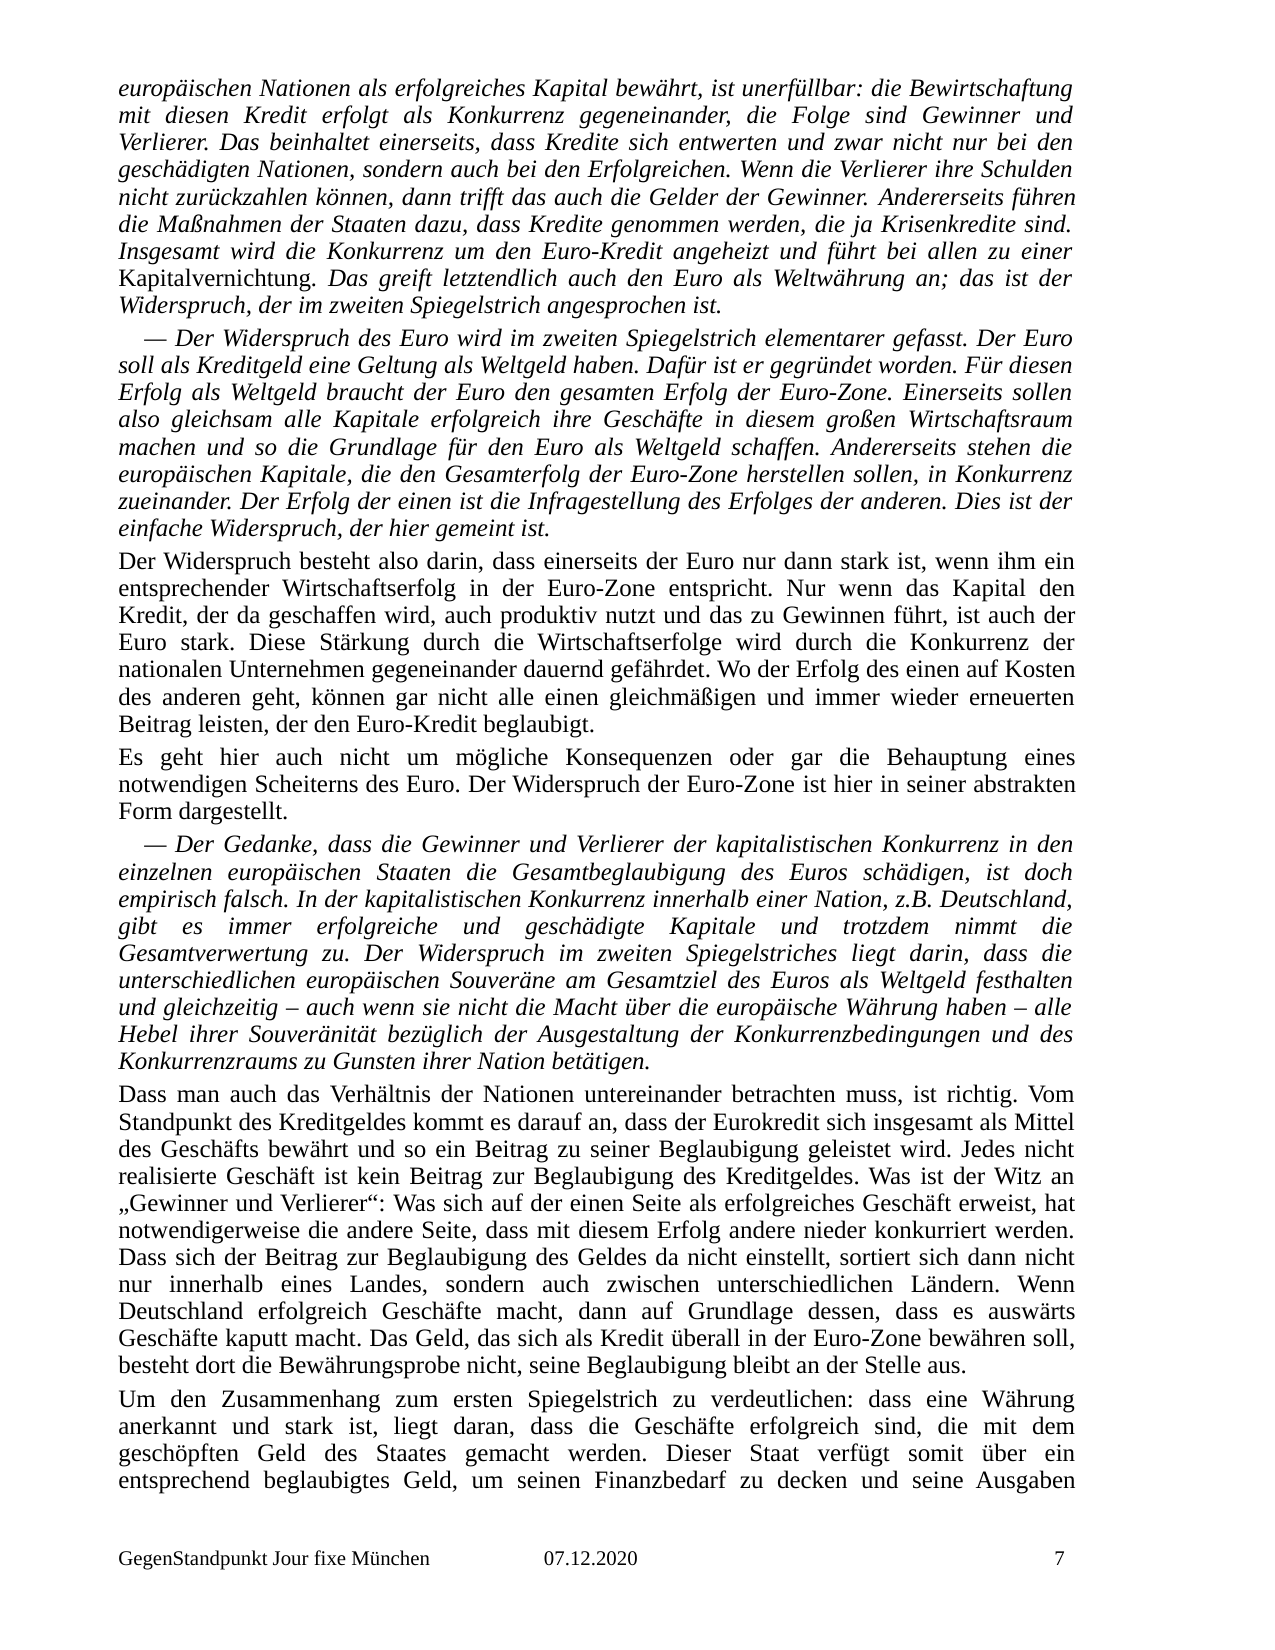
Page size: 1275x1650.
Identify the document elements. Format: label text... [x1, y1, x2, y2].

text — Der Widerspruch des Euro wird im zweiten Spiegelstrich elementarer gefasst. Der Euro soll als Kreditgeld eine Geltung als Weltgeld haben. Dafür ist er gegründet worden. Für diesen Erfolg als Weltgeld braucht der Euro den gesamten Erfolg der Euro-Zone. Einerseits sollen also gleichsam alle Kapitale erfolgreich ihre Geschäfte in diesem großen Wirtschaftsraum machen und so die Grundlage für den Euro als Weltgeld schaffen. Andererseits stehen die europäischen Kapitale, die den Gesamterfolg der Euro-Zone herstellen sollen, in Konkurrenz zueinander. Der Erfolg der einen ist die Infragestellung des Erfolges der anderen. Dies ist der einfache Widerspruch, der hier gemeint ist. [118, 325, 1076, 542]
text Der Widerspruch besteht also darin, dass einerseits der Euro nur dann stark ist, wenn ihm ein entsprechender Wirtschaftserfolg in der Euro-Zone entspricht. Nur wenn das Kapital den Kredit, der da geschaffen wird, auch produktiv nutzt und das zu Gewinnen führt, ist auch der Euro stark. Diese Stärkung durch die Wirtschaftserfolge wird durch die Konkurrenz der nationalen Unternehmen gegeneinander dauernd gefährdet. Wo der Erfolg des einen auf Kosten des anderen geht, können gar nicht alle einen gleichmäßigen und immer wieder erneuerten Beitrag leisten, der den Euro-Kredit beglaubigt. [118, 548, 1076, 737]
text Dass man auch das Verhältnis der Nationen untereinander betrachten muss, ist richtig. Vom Standpunkt des Kreditgeldes kommt es darauf an, dass der Eurokredit sich insgesamt als Mittel des Geschäfts bewährt und so ein Beitrag zu seiner Beglaubigung geleistet wird. Jedes nicht realisierte Geschäft ist kein Beitrag zur Beglaubigung des Kreditgeldes. Was ist der Witz an „Gewinner und Verlierer“: Was sich auf der einen Seite als erfolgreiches Geschäft erweist, hat notwendigerweise die andere Seite, dass mit diesem Erfolg andere nieder konkurriert werden. Dass sich der Beitrag zur Beglaubigung des Geldes da nicht einstellt, sortiert sich dann nicht nur innerhalb eines Landes, sondern auch zwischen unterschiedlichen Ländern. Wenn Deutschland erfolgreich Geschäfte macht, dann auf Grundlage dessen, dass es auswärts Geschäfte kaputt macht. Das Geld, das sich als Kredit überall in der Euro-Zone bewähren soll, besteht dort die Bewährungsprobe nicht, seine Beglaubigung bleibt an der Stelle aus. [118, 1081, 1076, 1379]
text Es geht hier auch nicht um mögliche Konsequenzen oder gar die Behauptung eines notwendigen Scheiterns des Euro. Der Widerspruch der Euro-Zone ist hier in seiner abstrakten Form dargestellt. [118, 744, 1076, 825]
text europäischen Nationen als erfolgreiches Kapital bewährt, ist unerfüllbar: die Bewirtschaftung mit diesen Kredit erfolgt als Konkurrenz gegeneinander, die Folge sind Gewinner und Verlierer. Das beinhaltet einerseits, dass Kredite sich entwerten und zwar nicht nur bei den geschädigten Nationen, sondern auch bei den Erfolgreichen. Wenn die Verlierer ihre Schulden nicht zurückzahlen können, dann trifft das auch die Gelder der Gewinner. Andererseits führen die Maßnahmen der Staaten dazu, dass Kredite genommen werden, die ja Krisenkredite sind. Insgesamt wird die Konkurrenz um den Euro-Kredit angeheizt und führt bei allen zu einer Kapitalvernichtung. Das greift letztendlich auch den Euro als Weltwährung an; das ist der Widerspruch, der im zweiten Spiegelstrich angesprochen ist. [118, 75, 1076, 319]
text Um den Zusammenhang zum ersten Spiegelstrich zu verdeutlichen: dass eine Währung anerkannt und stark ist, liegt daran, dass die Geschäfte erfolgreich sind, die mit dem geschöpften Geld des Staates gemacht werden. Dieser Staat verfügt somit über ein entsprechend beglaubigtes Geld, um seinen Finanzbedarf zu decken und seine Ausgaben [118, 1385, 1076, 1494]
text — Der Gedanke, dass die Gewinner und Verlierer der kapitalistischen Konkurrenz in den einzelnen europäischen Staaten die Gesamtbeglaubigung des Euros schädigen, ist doch empirisch falsch. In der kapitalistischen Konkurrenz innerhalb einer Nation, z.B. Deutschland, gibt es immer erfolgreiche und geschädigte Kapitale und trotzdem nimmt die Gesamtverwertung zu. Der Widerspruch im zweiten Spiegelstriches liegt darin, dass die unterschiedlichen europäischen Souveräne am Gesamtziel des Euros als Weltgeld festhalten und gleichzeitig – auch wenn sie nicht die Macht über die europäische Währung haben – alle Hebel ihrer Souveränität bezüglich der Ausgestaltung der Konkurrenzbedingungen und des Konkurrenzraums zu Gunsten ihrer Nation betätigen. [118, 831, 1076, 1075]
